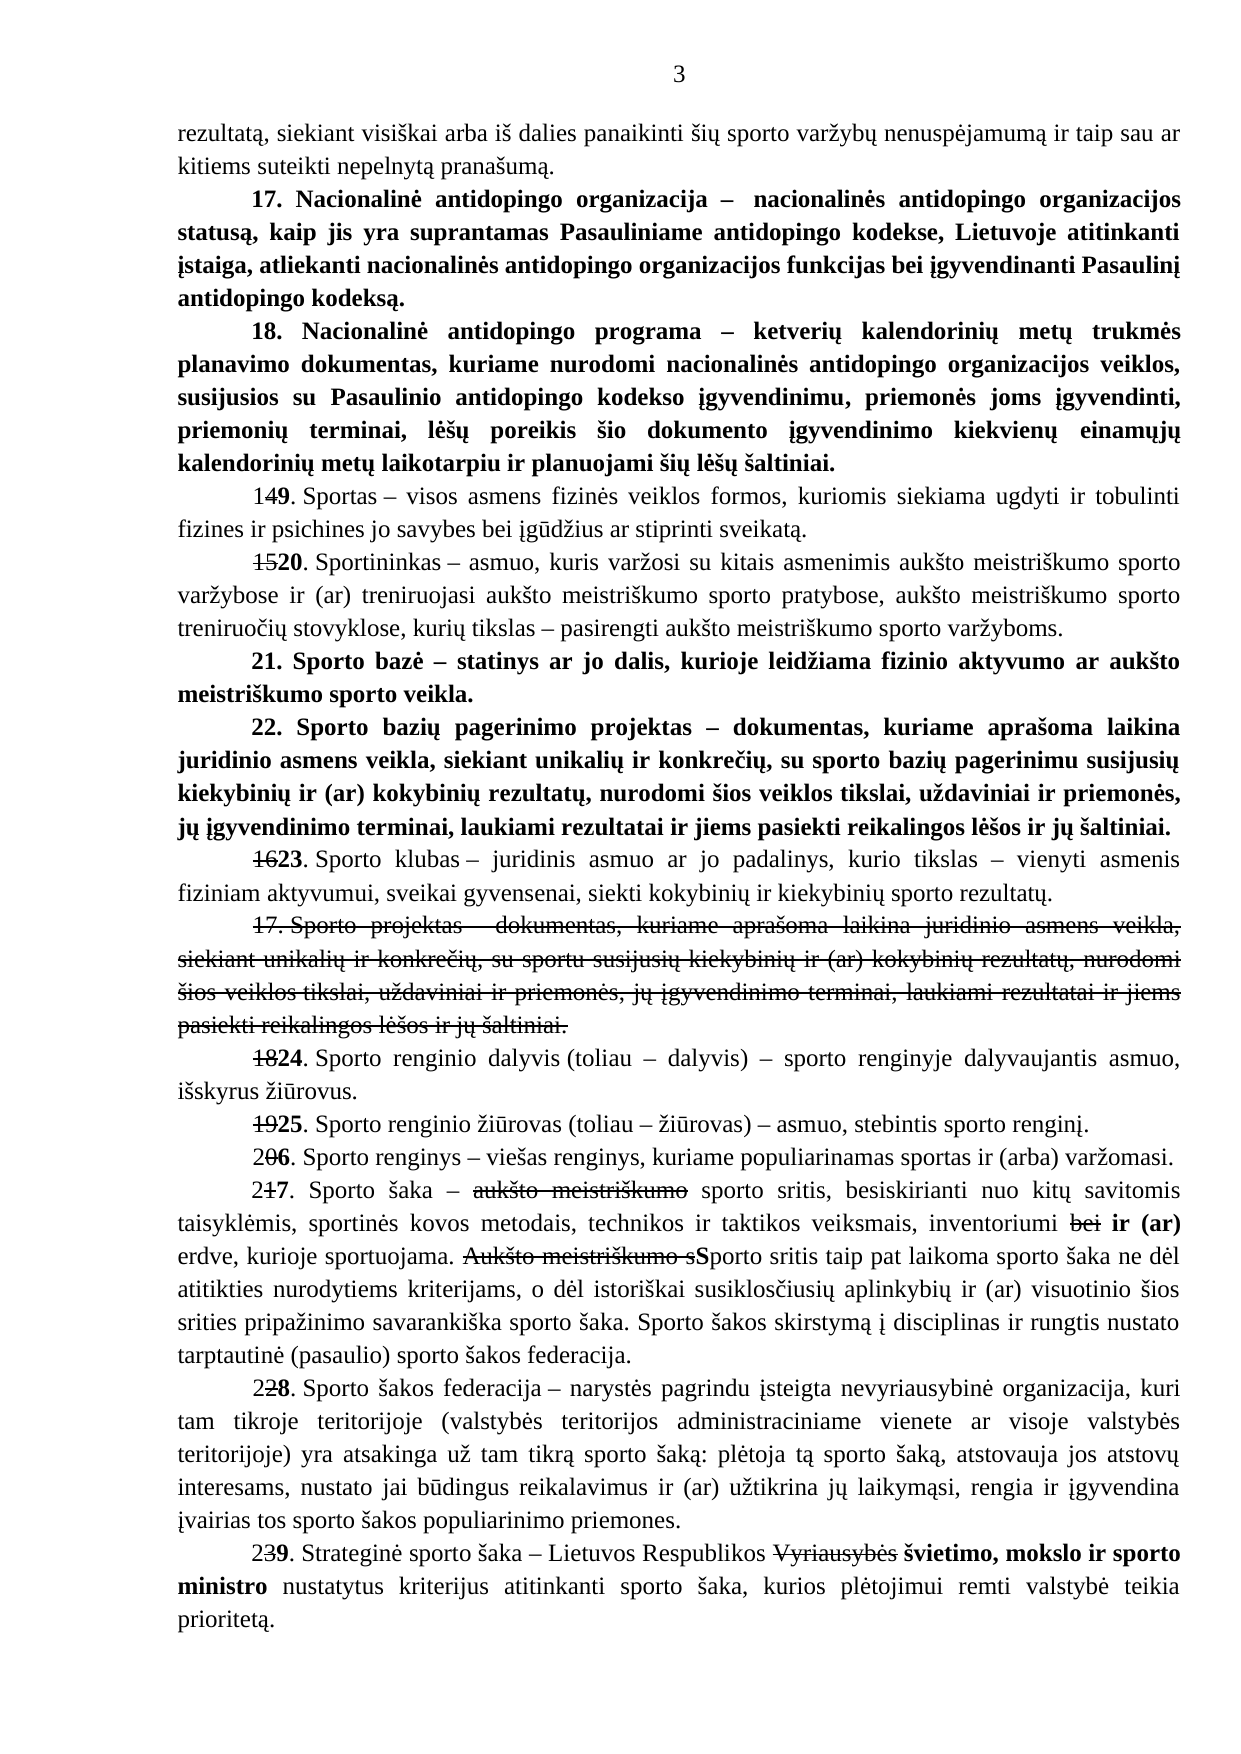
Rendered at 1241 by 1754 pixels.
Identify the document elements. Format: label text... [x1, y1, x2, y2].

text 239. Strateginė sporto šaka – Lietuvos Respublikos Vyriausybės švietimo, mokslo ir sporto ministro nustatytus kriterijus atitinkanti sporto šaka, kurios plėtojimui remti valstybė teikia prioritetą. [177, 1538, 1181, 1633]
text 22. Sporto bazių pagerinimo projektas – dokumentas, kuriame aprašoma laikina juridinio asmens veikla, siekiant unikalių ir konkrečių, su sporto bazių pagerinimu susijusių kiekybinių ir (ar) kokybinių rezultatų, nurodomi šios veiklos tikslai, uždaviniai ir priemonės, jų įgyvendinimo terminai, laukiami rezultatai ir jiems pasiekti reikalingos lėšos ir jų šaltiniai. [177, 712, 1181, 840]
text 17. Nacionalinė antidopingo organizacija – nacionalinės antidopingo organizacijos statusą, kaip jis yra suprantamas Pasauliniame antidopingo kodekse, Lietuvoje atitinkanti įstaiga, atliekanti nacionalinės antidopingo organizacijos funkcijas bei įgyvendinanti Pasaulinį antidopingo kodeksą. [177, 184, 1181, 312]
text 21. Sporto bazė – statinys ar jo dalis, kurioje leidžiama fizinio aktyvumo ar aukšto meistriškumo sporto veikla. [177, 646, 1181, 708]
text 18. Nacionalinė antidopingo programa – ketverių kalendorinių metų trukmės planavimo dokumentas, kuriame nurodomi nacionalinės antidopingo organizacijos veiklos, susijusios su Pasaulinio antidopingo kodekso įgyvendinimu, priemonės joms įgyvendinti, priemonių terminai, lėšų poreikis šio dokumento įgyvendinimo kiekvienų einamųjų kalendorinių metų laikotarpiu ir planuojami šių lėšų šaltiniai. [177, 316, 1181, 477]
text 17. Sporto projektas – dokumentas, kuriame aprašoma laikina juridinio asmens veikla, siekiant unikalių ir konkrečių, su sportu susijusių kiekybinių ir (ar) kokybinių rezultatų, nurodomi šios veiklos tikslai, uždaviniai ir priemonės, jų įgyvendinimo terminai, laukiami rezultatai ir jiems pasiekti reikalingos lėšos ir jų šaltiniai. [177, 911, 1181, 959]
text 206. Sporto renginys – viešas renginys, kuriame populiarinamas sportas ir (arba) varžomasi. [177, 1142, 1181, 1171]
text 1824. Sporto renginio dalyvis (toliau – dalyvis) – sporto renginyje dalyvaujantis asmuo, išskyrus žiūrovus. [177, 1043, 1181, 1104]
text 217. Sporto šaka – aukšto meistriškumo sporto sritis, besiskirianti nuo kitų savitomis taisyklėmis, sportinės kovos metodais, technikos ir taktikos veiksmais, inventoriumi bei ir (ar) erdve, kurioje sportuojama. Aukšto meistriškumo sSporto sritis taip pat laikoma sporto šaka ne dėl atitikties nurodytiems kriterijams, o dėl istoriškai susiklosčiusių aplinkybių ir (ar) visuotinio šios srities pripažinimo savarankiška sporto šaka. Sporto šakos skirstymą į disciplinas ir rungtis nustato tarptautinė (pasaulio) sporto šakos federacija. [177, 1175, 1181, 1369]
text 1925. Sporto renginio žiūrovas (toliau – žiūrovas) – asmuo, stebintis sporto renginį. [177, 1109, 1181, 1137]
text 17. Sporto projektas – dokumentas, kuriame aprašoma laikina juridinio asmens veikla, siekiant unikalių ir konkrečių, su sportu susijusių kiekybinių ir (ar) kokybinių rezultatų, nurodomi šios veiklos tikslai, uždaviniai ir priemonės, jų įgyvendinimo terminai, laukiami rezultatai ir jiems pasiekti reikalingos lėšos ir jų šaltiniai. [177, 960, 1181, 992]
text 149. Sportas – visos asmens fizinės veiklos formos, kuriomis siekiama ugdyti ir tobulinti fizines ir psichines jo savybes bei įgūdžius ar stiprinti sveikatą. [177, 481, 1181, 543]
text rezultatą, siekiant visiškai arba iš dalies panaikinti šių sporto varžybų nenuspėjamumą ir taip sau ar kitiems suteikti nepelnytą pranašumą. [177, 118, 1181, 180]
text 228. Sporto šakos federacija – narystės pagrindu įsteigta nevyriausybinė organizacija, kuri tam tikroje teritorijoje (valstybės teritorijos administraciniame vienete ar visoje valstybės teritorijoje) yra atsakinga už tam tikrą sporto šaką: plėtoja tą sporto šaką, atstovauja jos atstovų interesams, nustato jai būdingus reikalavimus ir (ar) užtikrina jų laikymąsi, rengia ir įgyvendina įvairias tos sporto šakos populiarinimo priemones. [177, 1373, 1181, 1534]
text 1520. Sportininkas – asmuo, kuris varžosi su kitais asmenimis aukšto meistriškumo sporto varžybose ir (ar) treniruojasi aukšto meistriškumo sporto pratybose, aukšto meistriškumo sporto treniruočių stovyklose, kurių tikslas – pasirengti aukšto meistriškumo sporto varžyboms. [177, 547, 1181, 642]
text 1623. Sporto klubas – juridinis asmuo ar jo padalinys, kurio tikslas – vienyti asmenis fiziniam aktyvumui, sveikai gyvensenai, siekti kokybinių ir kiekybinių sporto rezultatų. [177, 844, 1181, 906]
text 17. Sporto projektas – dokumentas, kuriame aprašoma laikina juridinio asmens veikla, siekiant unikalių ir konkrečių, su sportu susijusių kiekybinių ir (ar) kokybinių rezultatų, nurodomi šios veiklos tikslai, uždaviniai ir priemonės, jų įgyvendinimo terminai, laukiami rezultatai ir jiems pasiekti reikalingos lėšos ir jų šaltiniai. [177, 993, 1181, 1038]
